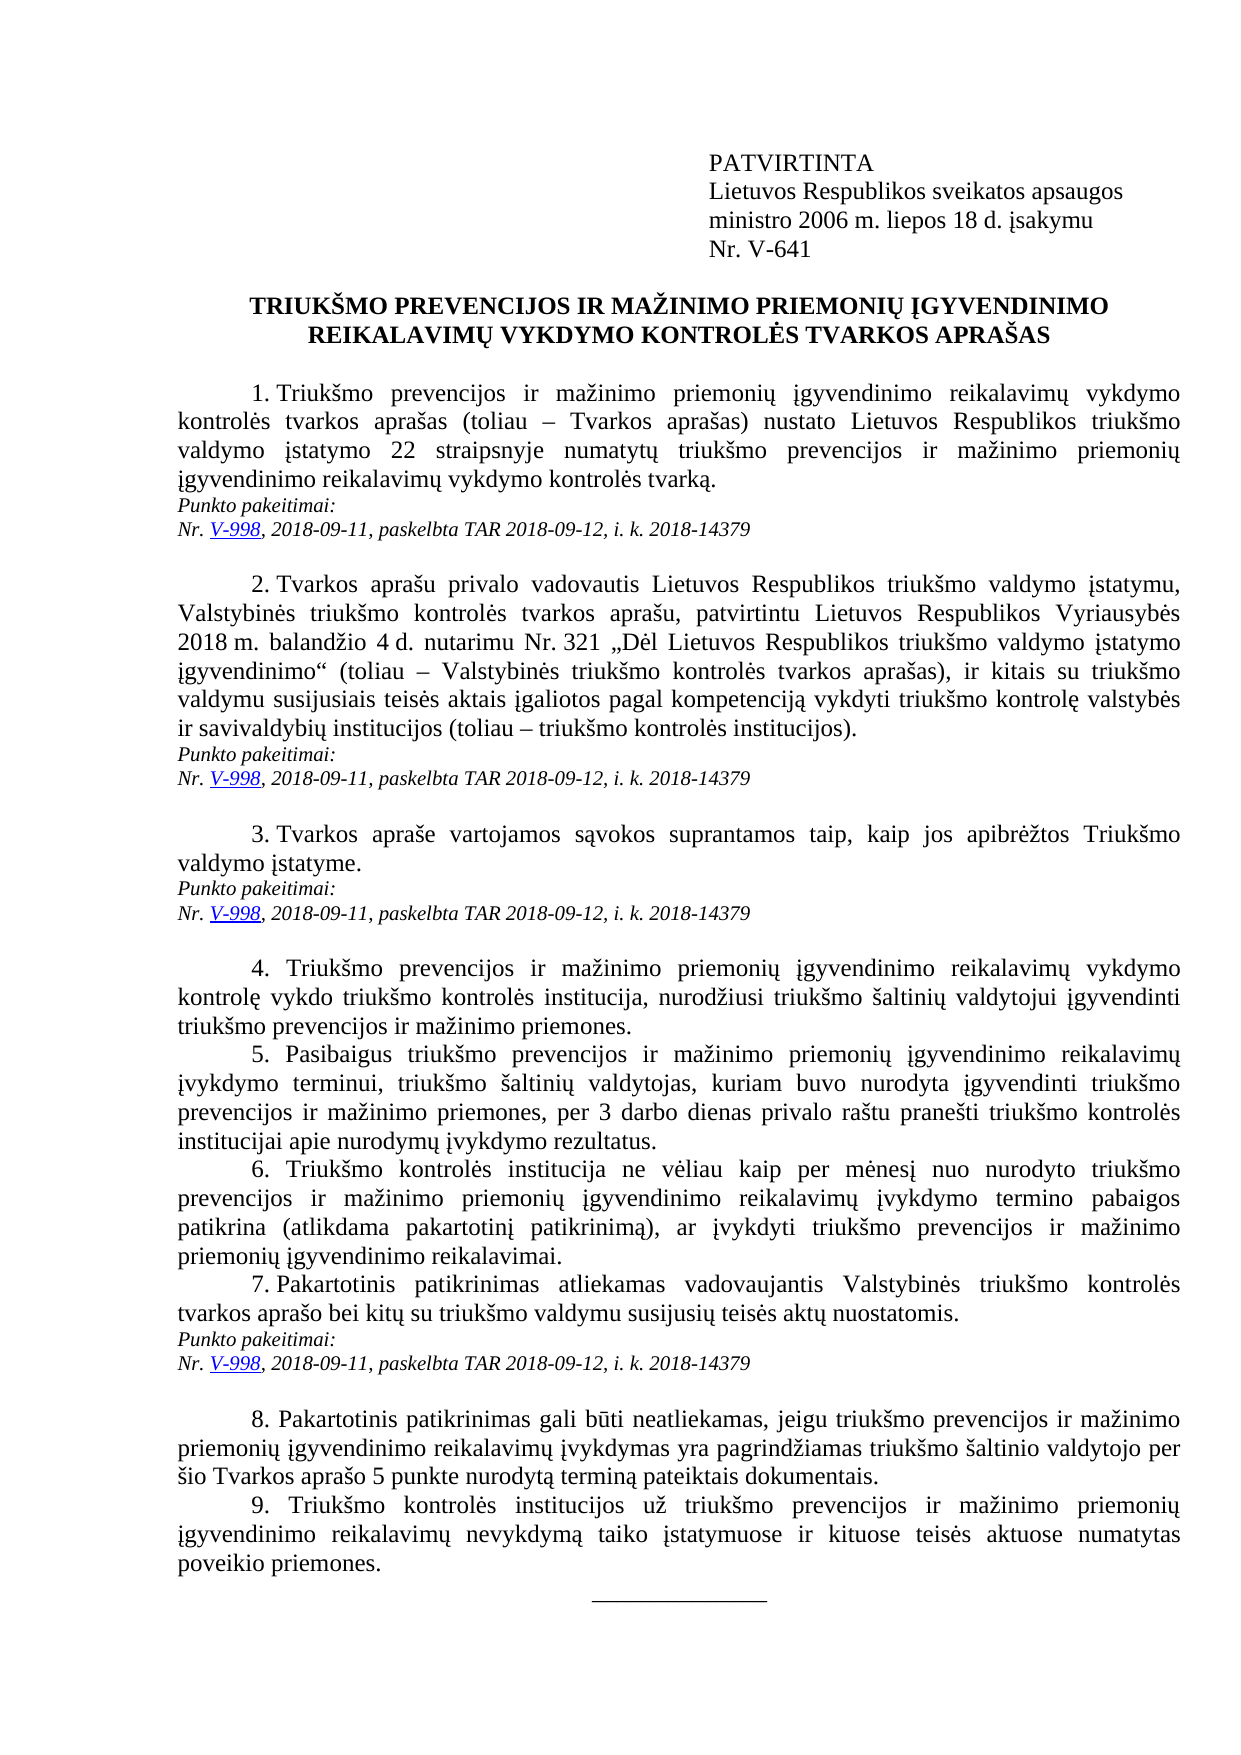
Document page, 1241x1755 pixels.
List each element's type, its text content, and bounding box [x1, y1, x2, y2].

text 5. Pasibaigus triukšmo prevencijos ir mažinimo priemonių įgyvendinimo reikalavimų įvykdymo terminui, triukšmo šaltinių valdytojas, kuriam buvo nurodyta įgyvendinti triukšmo prevencijos ir mažinimo priemones, per 3 darbo dienas privalo raštu pranešti triukšmo kontrolės institucijai apie nurodymų įvykdymo rezultatus. [177, 1039, 1181, 1154]
text 8. Pakartotinis patikrinimas gali būti neatliekamas, jeigu triukšmo prevencijos ir mažinimo priemonių įgyvendinimo reikalavimų įvykdymas yra pagrindžiamas triukšmo šaltinio valdytojo per šio Tvarkos aprašo 5 punkte nurodytą terminą pateiktais dokumentais. [177, 1404, 1181, 1490]
text 9. Triukšmo kontrolės institucijos už triukšmo prevencijos ir mažinimo priemonių įgyvendinimo reikalavimų nevykdymą taiko įstatymuose ir kituose teisės aktuose numatytas poveikio priemones. [177, 1490, 1181, 1576]
text Punkto pakeitimai: [177, 1327, 1181, 1351]
text 2. Tvarkos aprašu privalo vadovautis Lietuvos Respublikos triukšmo valdymo įstatymu, Valstybinės triukšmo kontrolės tvarkos aprašu, patvirtintu Lietuvos Respublikos Vyriausybės 2018 m. balandžio 4 d. nutarimu Nr. 321 „Dėl Lietuvos Respublikos triukšmo valdymo įstatymo įgyvendinimo“ (toliau – Valstybinės triukšmo kontrolės tvarkos aprašas), ir kitais su triukšmo valdymu susijusiais teisės aktais įgaliotos pagal kompetenciją vykdyti triukšmo kontrolę valstybės ir savivaldybių institucijos (toliau – triukšmo kontrolės institucijos). [177, 569, 1181, 742]
text 4. Triukšmo prevencijos ir mažinimo priemonių įgyvendinimo reikalavimų vykdymo kontrolę vykdo triukšmo kontrolės institucija, nurodžiusi triukšmo šaltinių valdytojui įgyvendinti triukšmo prevencijos ir mažinimo priemones. [177, 953, 1181, 1039]
text Nr. V-641 [177, 234, 1181, 263]
text 7. Pakartotinis patikrinimas atliekamas vadovaujantis Valstybinės triukšmo kontrolės tvarkos aprašo bei kitų su triukšmo valdymu susijusių teisės aktų nuostatomis. [177, 1269, 1181, 1327]
text ______________ [177, 1576, 1181, 1605]
text Punkto pakeitimai: [177, 493, 1181, 517]
text 1. Triukšmo prevencijos ir mažinimo priemonių įgyvendinimo reikalavimų vykdymo kontrolės tvarkos aprašas (toliau – Tvarkos aprašas) nustato Lietuvos Respublikos triukšmo valdymo įstatymo 22 straipsnyje numatytų triukšmo prevencijos ir mažinimo priemonių įgyvendinimo reikalavimų vykdymo kontrolės tvarką. [177, 378, 1181, 493]
text Punkto pakeitimai: [177, 742, 1181, 766]
text 3. Tvarkos apraše vartojamos sąvokos suprantamos taip, kaip jos apibrėžtos Triukšmo valdymo įstatyme. [177, 819, 1181, 876]
text TRIUKŠMO PREVENCIJOS IR MAŽINIMO PRIEMONIŲ ĮGYVENDINIMO REIKALAVIMŲ VYKDYMO KONTROLĖS TVARKOS APRAŠAS [177, 291, 1181, 349]
text Nr. V-998, 2018-09-11, paskelbta TAR 2018-09-12, i. k. 2018-14379 [177, 766, 1181, 790]
text 6. Triukšmo kontrolės institucija ne vėliau kaip per mėnesį nuo nurodyto triukšmo prevencijos ir mažinimo priemonių įgyvendinimo reikalavimų įvykdymo termino pabaigos patikrina (atlikdama pakartotinį patikrinimą), ar įvykdyti triukšmo prevencijos ir mažinimo priemonių įgyvendinimo reikalavimai. [177, 1154, 1181, 1269]
text Punkto pakeitimai: [177, 876, 1181, 900]
text Nr. V-998, 2018-09-11, paskelbta TAR 2018-09-12, i. k. 2018-14379 [177, 900, 1181, 924]
text Lietuvos Respublikos sveikatos apsaugos [177, 176, 1181, 205]
text PATVIRTINTA [177, 148, 1181, 176]
text Nr. V-998, 2018-09-11, paskelbta TAR 2018-09-12, i. k. 2018-14379 [177, 517, 1181, 541]
text ministro 2006 m. liepos 18 d. įsakymu [177, 205, 1181, 234]
text Nr. V-998, 2018-09-11, paskelbta TAR 2018-09-12, i. k. 2018-14379 [177, 1351, 1181, 1375]
